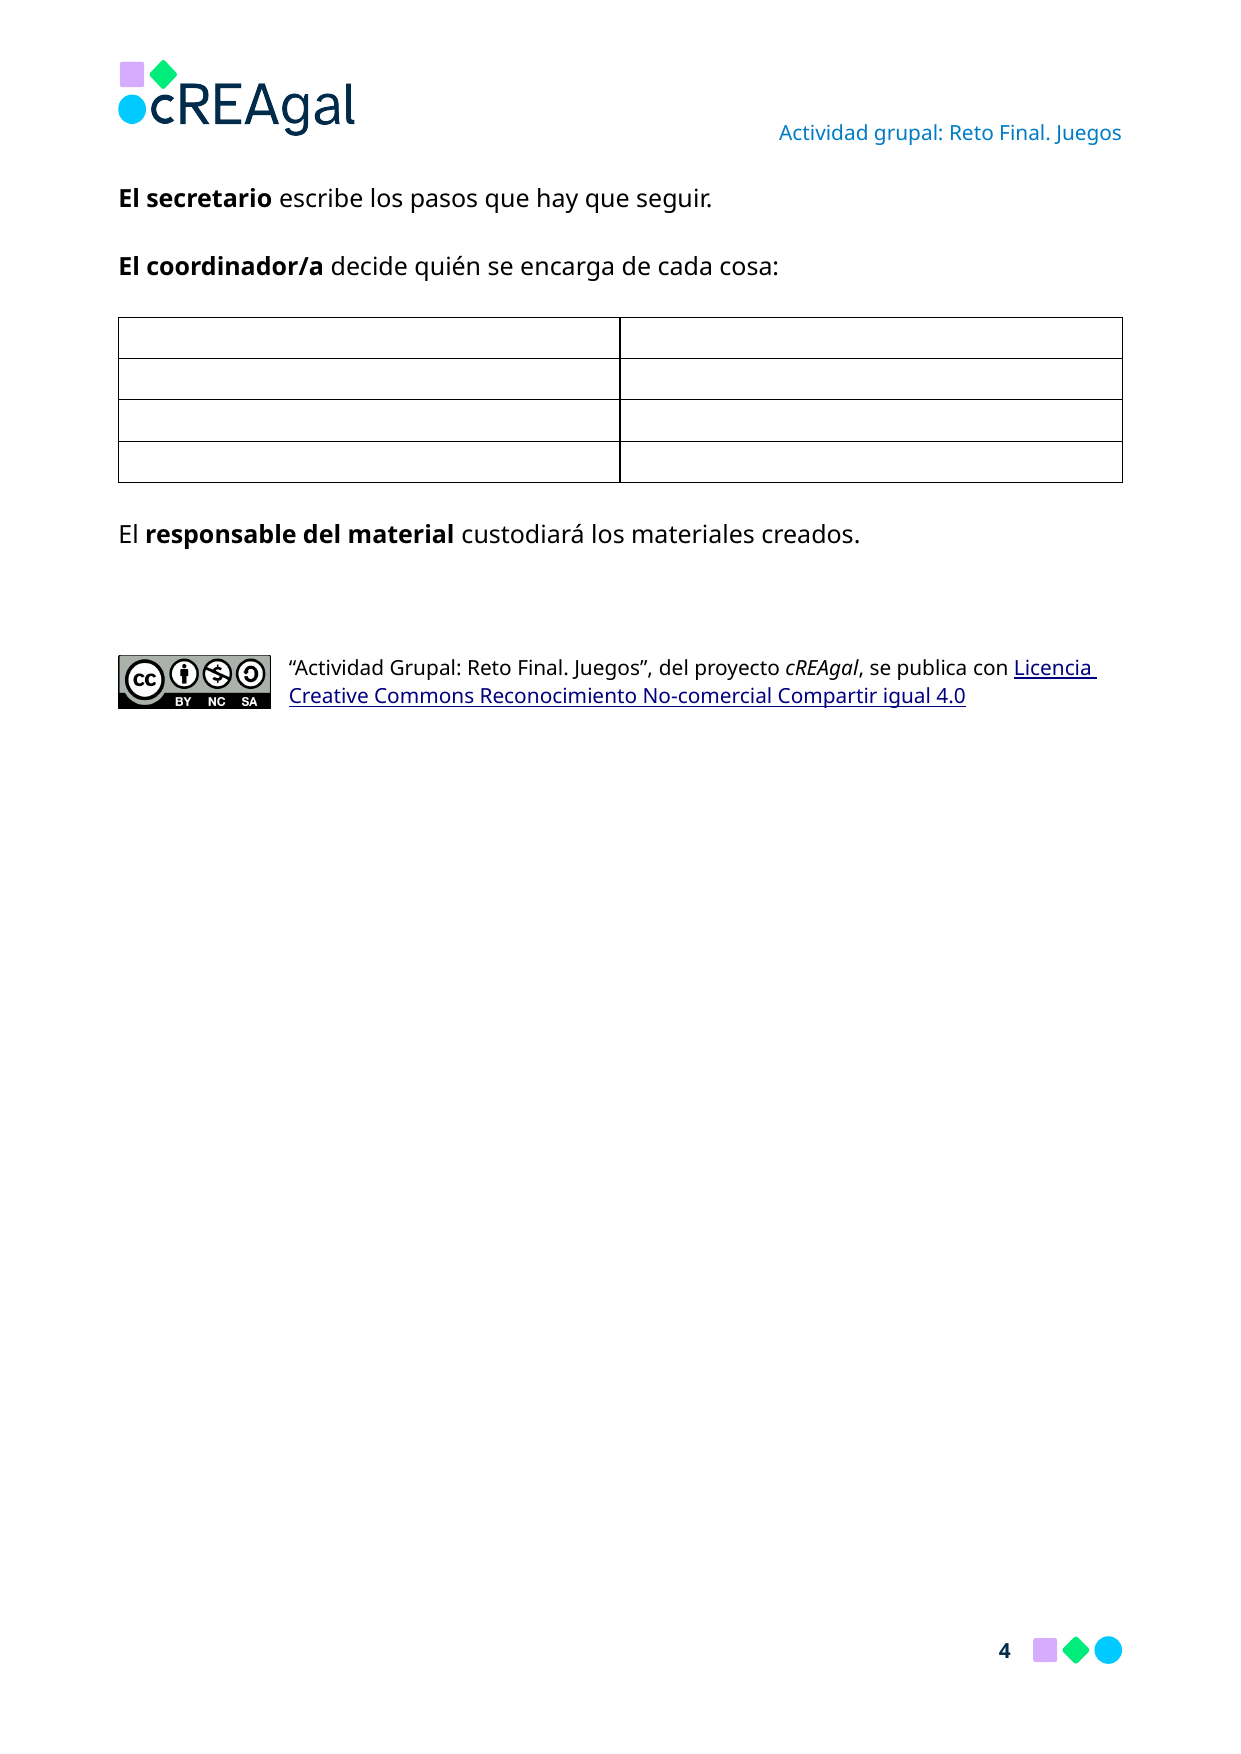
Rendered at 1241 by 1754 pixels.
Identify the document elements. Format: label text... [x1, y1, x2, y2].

table_cell [119, 400, 619, 441]
text El coordinador/a decide quién se encarga de cada cosa: [118, 249, 1122, 283]
text “Actividad Grupal: Reto Final. Juegos”, del proyecto cREAgal, se publica con Licencia Creative Commons Reconocimiento No-comercial Compartir igual 4.0 [118, 653, 1122, 710]
table_cell [621, 400, 1122, 441]
table_cell [621, 442, 1122, 482]
table_header [621, 318, 1122, 358]
table_header [119, 318, 619, 358]
table_cell [119, 359, 619, 399]
text El responsable del material custodiará los materiales creados. [118, 517, 1122, 551]
picture [118, 60, 355, 136]
table_cell [621, 359, 1122, 399]
picture [118, 655, 271, 709]
text El secretario escribe los pasos que hay que seguir. [118, 181, 1122, 215]
table_cell [119, 442, 619, 482]
